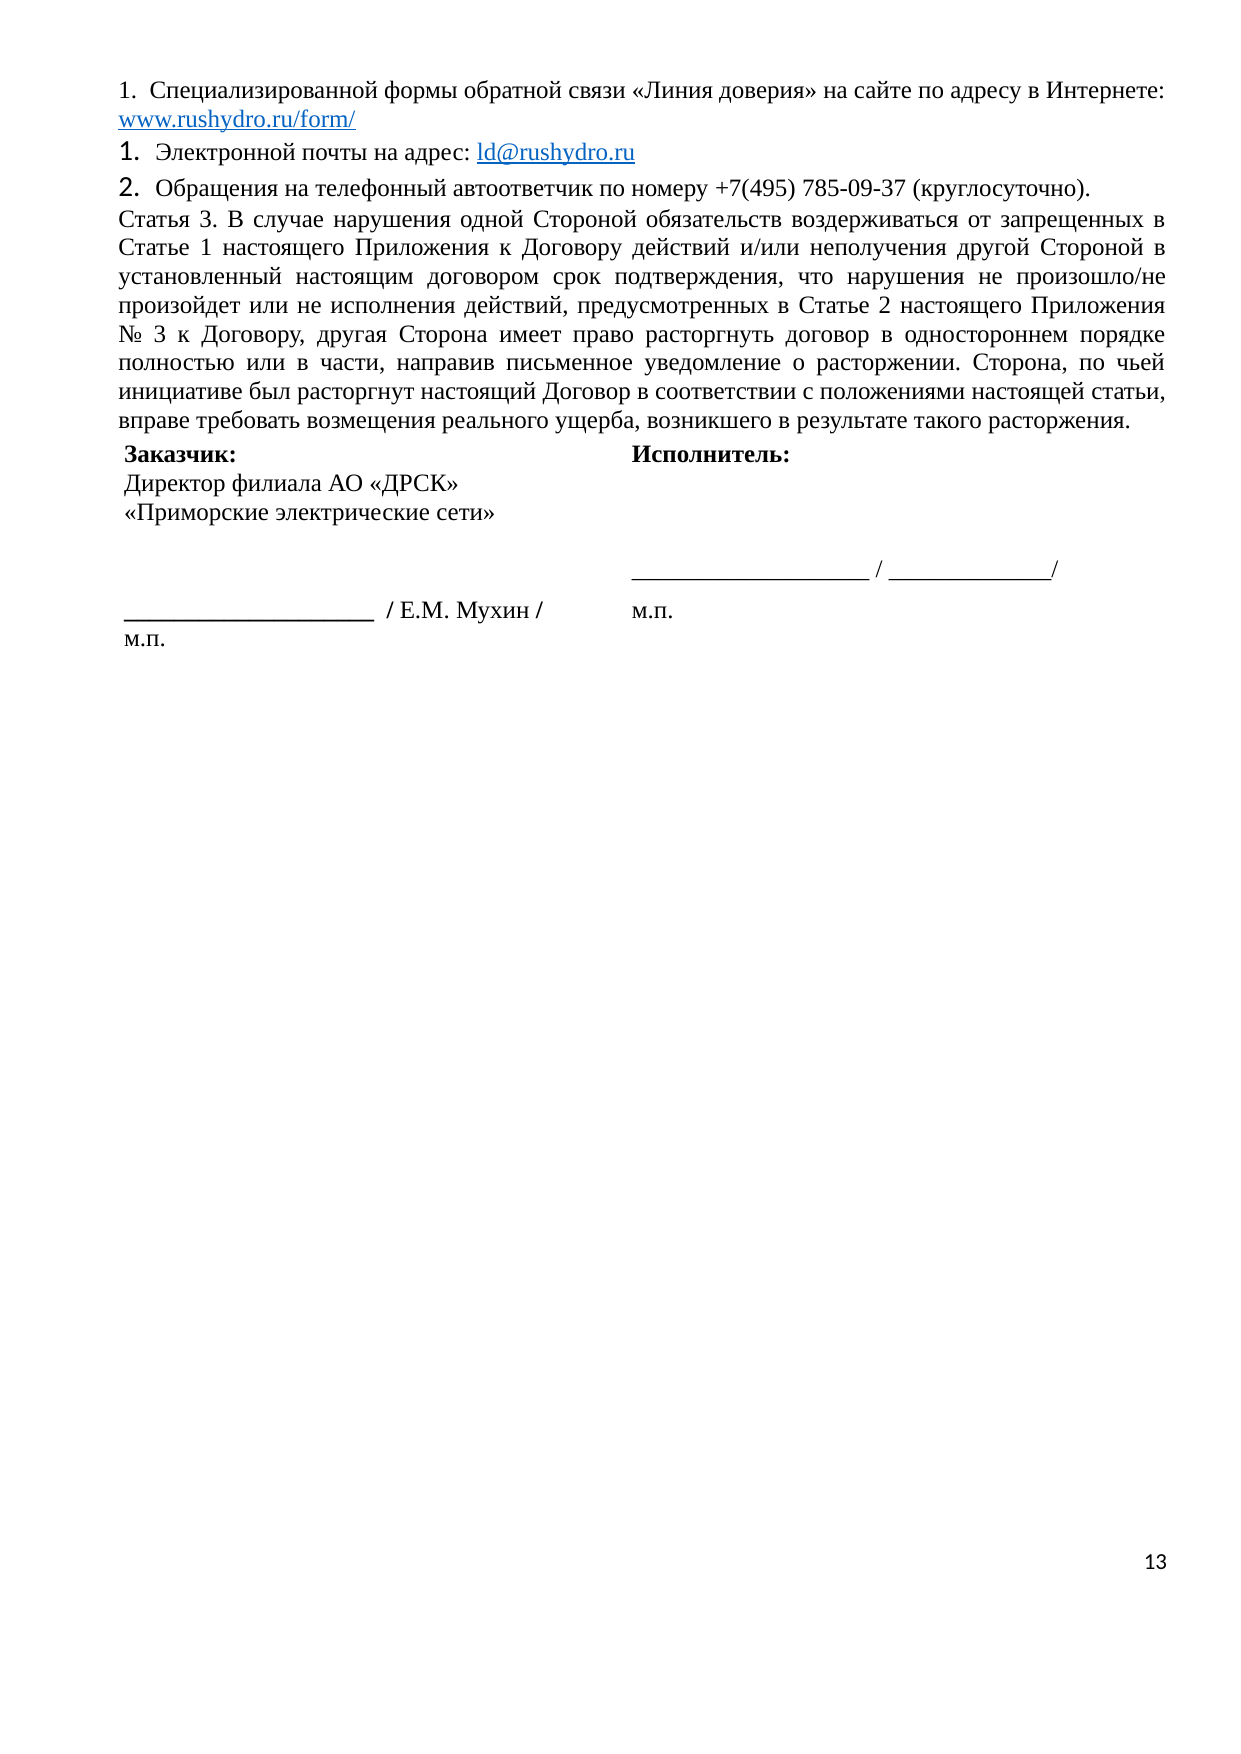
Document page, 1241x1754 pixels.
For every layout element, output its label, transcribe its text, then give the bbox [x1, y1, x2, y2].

table_cell ____________________ / Е.М. Мухин / м.п. [118, 589, 626, 658]
table_header Заказчик: Директор филиала АО «ДРСК» «Приморские электрические сети» [118, 434, 626, 589]
table_header Исполнитель: ___________________ / _____________/ [626, 434, 1157, 589]
list Обращения на телефонный автоответчик по номеру +7(495) 785-09-37 (круглосуточно). [118, 168, 1167, 204]
list Электронной почты на адрес: ld@rushydro.ru [118, 132, 1167, 168]
table_cell м.п. [626, 589, 1157, 658]
text 1. Специализированной формы обратной связи «Линия доверия» на сайте по адресу в Интернете: www.rushydro.ru/form/ [118, 75, 1167, 132]
text Статья 3. В случае нарушения одной Стороной обязательств воздерживаться от запрещенных в Статье 1 настоящего Приложения к Договору действий и/или неполучения другой Стороной в установленный настоящим договором срок подтверждения, что нарушения не произошло/не произойдет или не исполнения действий, предусмотренных в Статье 2 настоящего Приложения № 3 к Договору, другая Сторона имеет право расторгнуть договор в одностороннем порядке полностью или в части, направив письменное уведомление о расторжении. Сторона, по чьей инициативе был расторгнут настоящий Договор в соответствии с положениями настоящей статьи, вправе требовать возмещения реального ущерба, возникшего в результате такого расторжения. [118, 204, 1167, 434]
